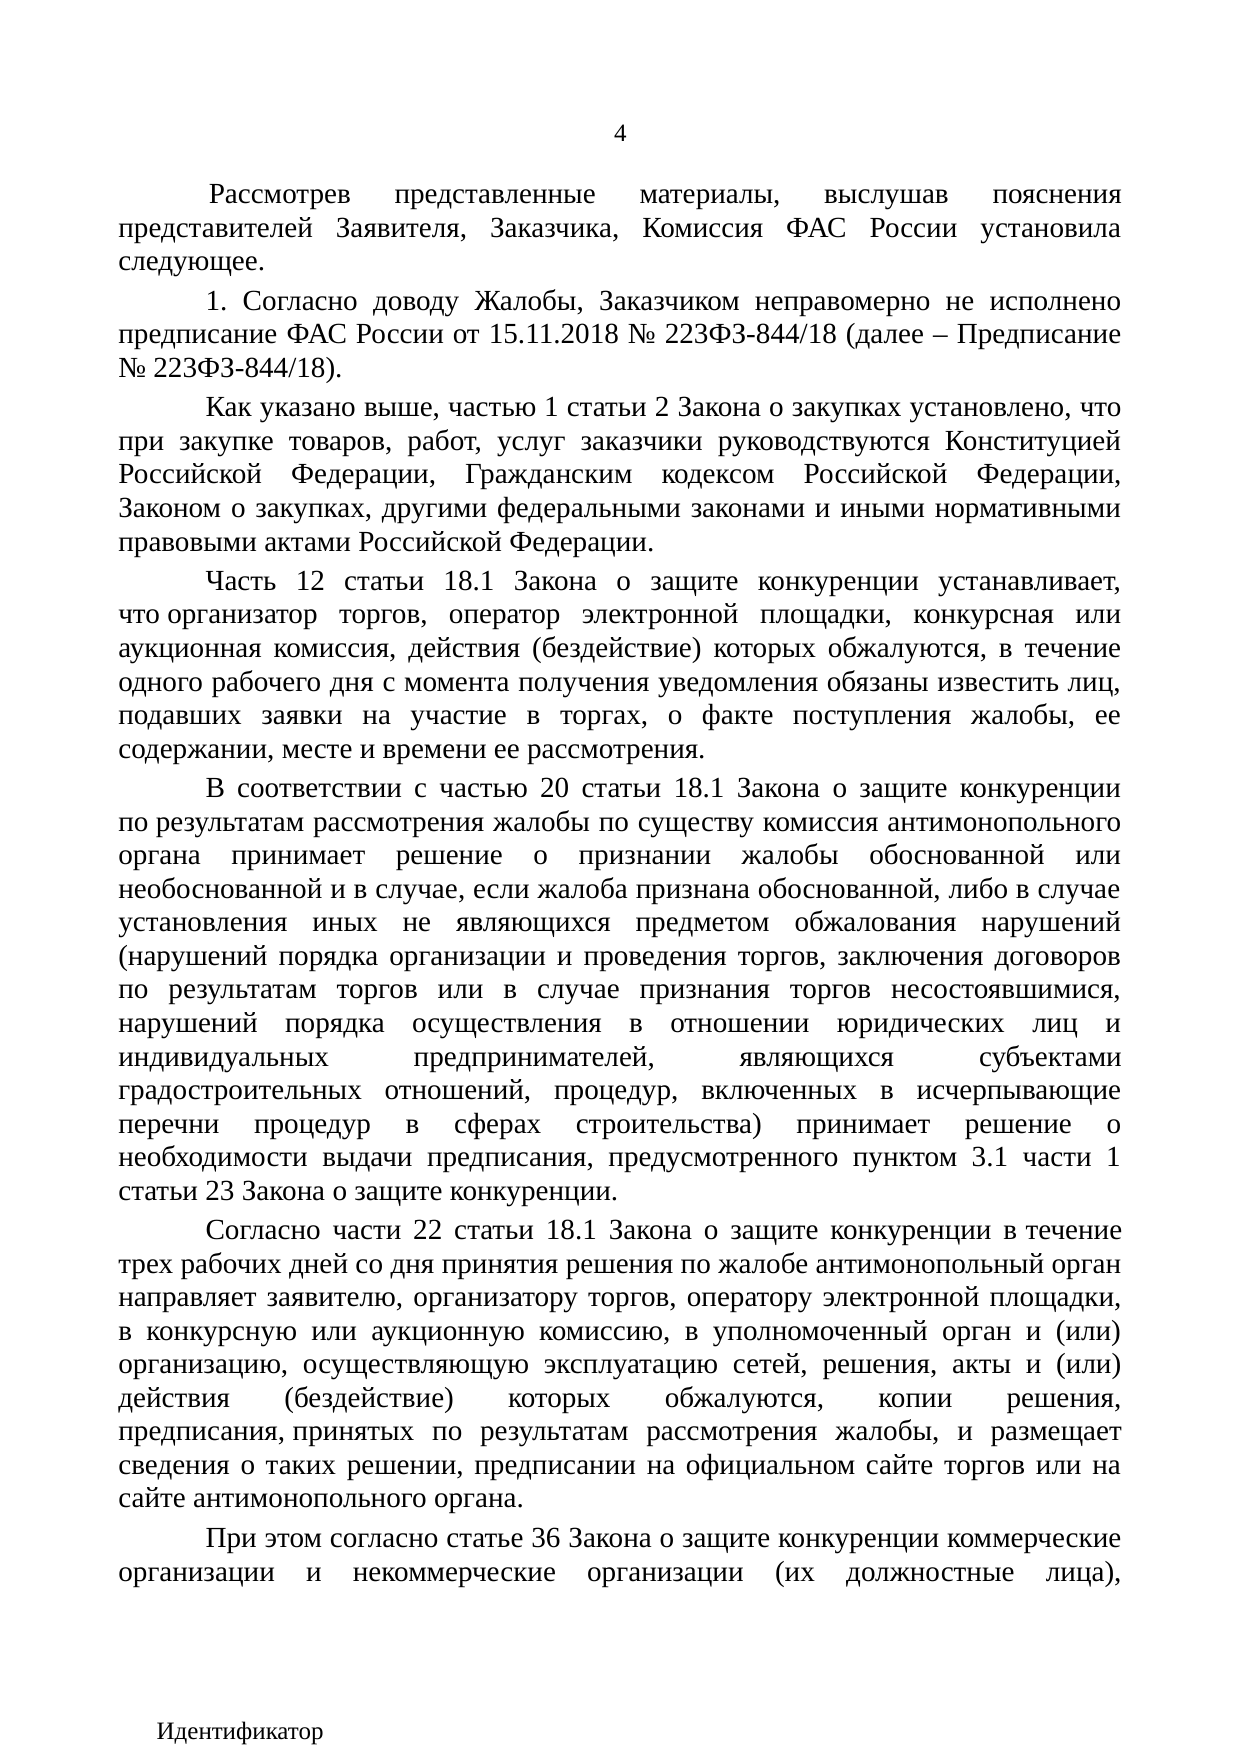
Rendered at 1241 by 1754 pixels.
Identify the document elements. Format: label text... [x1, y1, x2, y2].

text 1. Согласно доводу Жалобы, Заказчиком неправомерно не исполнено предписание ФАС России от 15.11.2018 № 223ФЗ-844/18 (далее – Предписание № 223ФЗ-844/18). [118, 283, 1122, 383]
text Как указано выше, частью 1 статьи 2 Закона о закупках установлено, что при закупке товаров, работ, услуг заказчики руководствуются Конституцией Российской Федерации, Гражданским кодексом Российской Федерации, Законом о закупках, другими федеральными законами и иными нормативными правовыми актами Российской Федерации. [118, 389, 1122, 557]
text Согласно части 22 статьи 18.1 Закона о защите конкуренции в течение трех рабочих дней со дня принятия решения по жалобе антимонопольный орган направляет заявителю, организатору торгов, оператору электронной площадки, в конкурсную или аукционную комиссию, в уполномоченный орган и (или) организацию, осуществляющую эксплуатацию сетей, решения, акты и (или) действия (бездействие) которых обжалуются, копии решения, предписания, принятых по результатам рассмотрения жалобы, и размещает сведения о таких решении, предписании на официальном сайте торгов или на сайте антимонопольного органа. [118, 1212, 1122, 1514]
text Рассмотрев представленные материалы, выслушав пояснения представителей Заявителя, Заказчика, Комиссия ФАС России установила следующее. [118, 176, 1122, 277]
text Часть 12 статьи 18.1 Закона о защите конкуренции устанавливает, что организатор торгов, оператор электронной площадки, конкурсная или аукционная комиссия, действия (бездействие) которых обжалуются, в течение одного рабочего дня с момента получения уведомления обязаны известить лиц, подавших заявки на участие в торгах, о факте поступления жалобы, ее содержании, месте и времени ее рассмотрения. [118, 563, 1122, 764]
text При этом согласно статье 36 Закона о защите конкуренции коммерческие организации и некоммерческие организации (их должностные лица), [118, 1520, 1122, 1587]
text В соответствии с частью 20 статьи 18.1 Закона о защите конкуренции по результатам рассмотрения жалобы по существу комиссия антимонопольного органа принимает решение о признании жалобы обоснованной или необоснованной и в случае, если жалоба признана обоснованной, либо в случае установления иных не являющихся предметом обжалования нарушений (нарушений порядка организации и проведения торгов, заключения договоров по результатам торгов или в случае признания торгов несостоявшимися, нарушений порядка осуществления в отношении юридических лиц и индивидуальных предпринимателей, являющихся субъектами градостроительных отношений, процедур, включенных в исчерпывающие перечни процедур в сферах строительства) принимает решение о необходимости выдачи предписания, предусмотренного пунктом 3.1 части 1 статьи 23 Закона о защите конкуренции. [118, 770, 1122, 1206]
